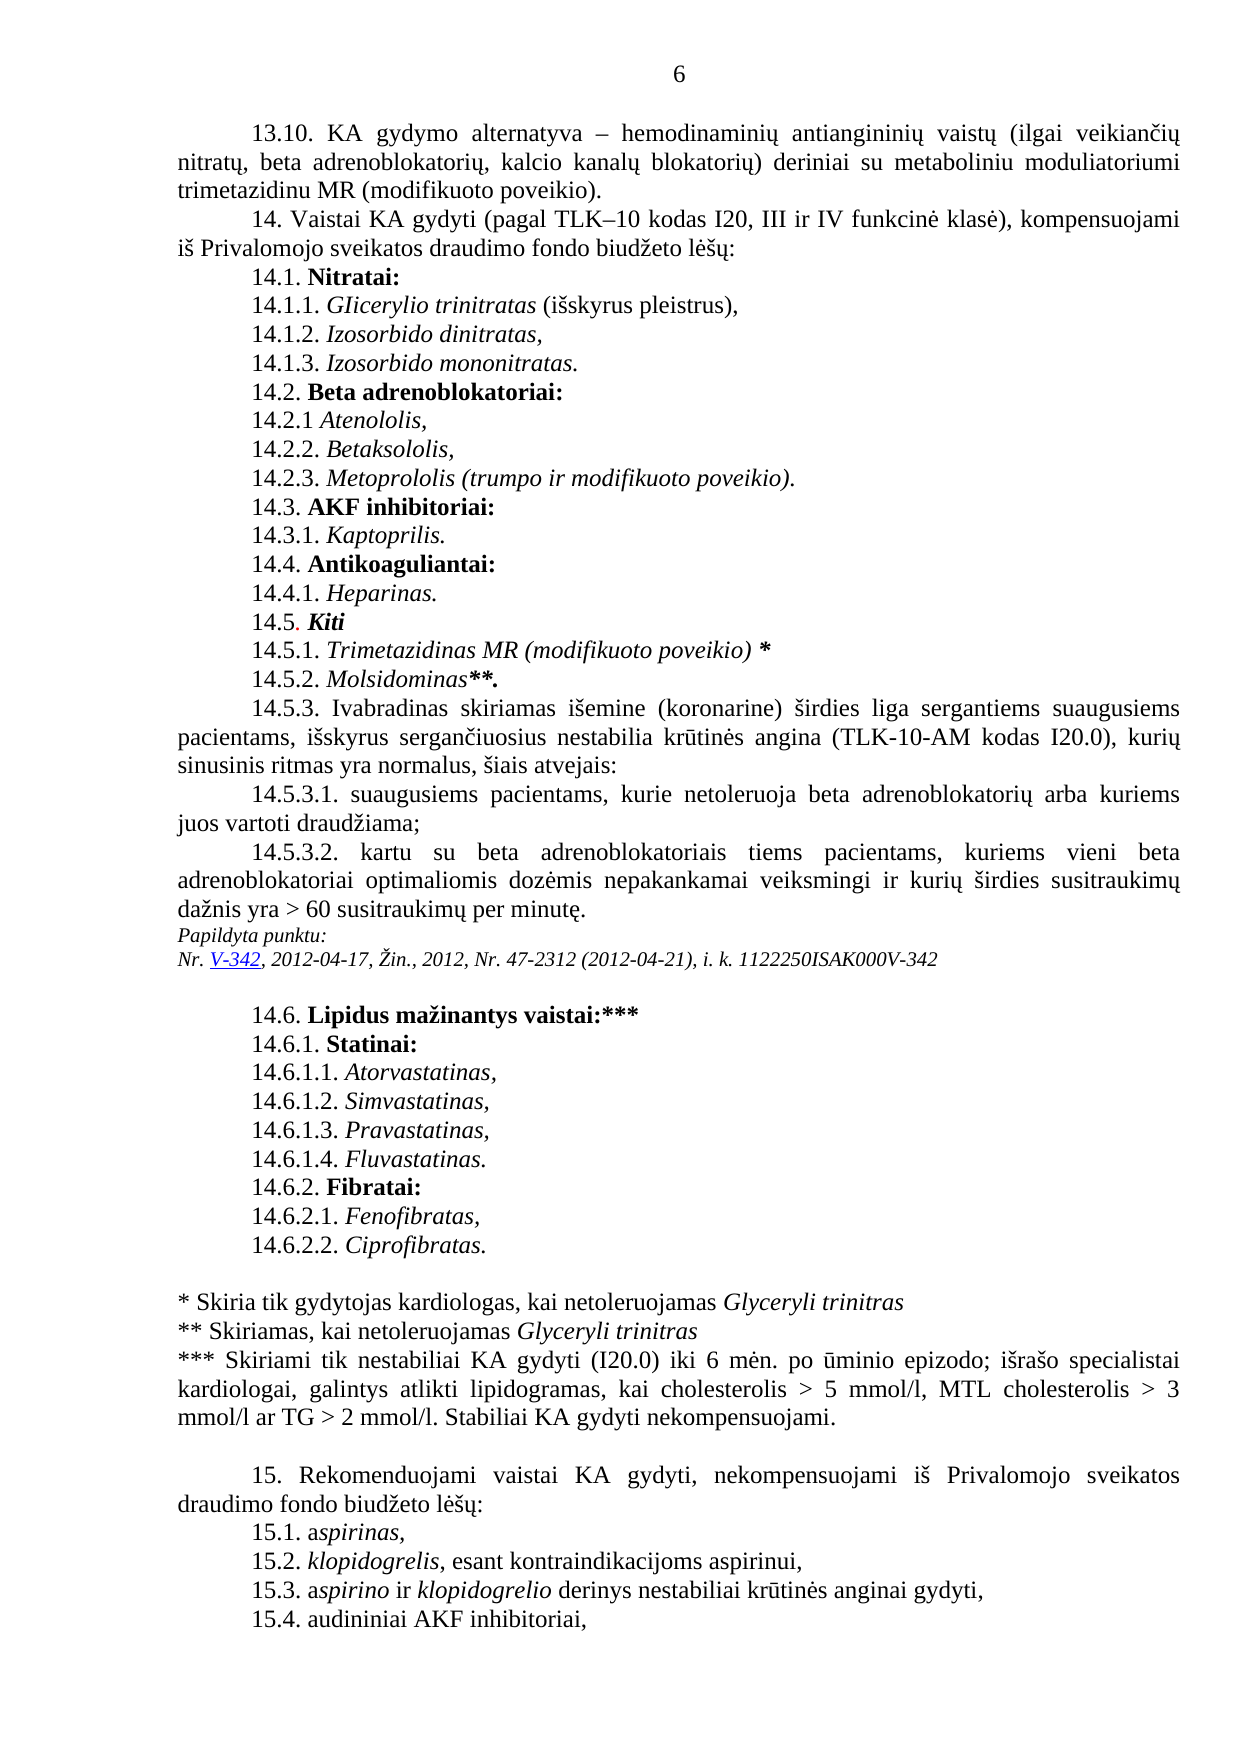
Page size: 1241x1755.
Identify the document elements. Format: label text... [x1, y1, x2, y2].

text 14.6. Lipidus mažinantys vaistai:*** [177, 1000, 1181, 1029]
text 14.5.3. Ivabradinas skiriamas išemine (koronarine) širdies liga sergantiems suaugusiems pacientams, išskyrus sergančiuosius nestabilia krūtinės angina (TLK-10-AM kodas I20.0), kurių sinusinis ritmas yra normalus, šiais atvejais: [177, 693, 1181, 779]
text 13.10. KA gydymo alternatyva – hemodinaminių antiangininių vaistų (ilgai veikiančių nitratų, beta adrenoblokatorių, kalcio kanalų blokatorių) deriniai su metaboliniu moduliatoriumi trimetazidinu MR (modifikuoto poveikio). [177, 118, 1181, 204]
text 14.5.3.1. suaugusiems pacientams, kurie netoleruoja beta adrenoblokatorių arba kuriems juos vartoti draudžiama; [177, 779, 1181, 837]
text 15.1. aspirinas, [177, 1517, 1181, 1546]
text 14.5.2. Molsidominas**. [177, 664, 1181, 693]
text 14.3. AKF inhibitoriai: [177, 492, 1181, 521]
text 14.2.3. Metoprololis (trumpo ir modifikuoto poveikio). [177, 463, 1181, 492]
text 14.5.3.2. kartu su beta adrenoblokatoriais tiems pacientams, kuriems vieni beta adrenoblokatoriai optimaliomis dozėmis nepakankamai veiksmingi ir kurių širdies susitraukimų dažnis yra > 60 susitraukimų per minutę. [177, 837, 1181, 923]
text 14.1.1. GIicerylio trinitratas (išskyrus pleistrus), [177, 291, 1181, 319]
text 14.4.1. Heparinas. [177, 578, 1181, 607]
text 15.2. klopidogrelis, esant kontraindikacijoms aspirinui, [177, 1546, 1181, 1575]
text 14.2.1 Atenololis, [177, 406, 1181, 434]
text 14.1. Nitratai: [177, 262, 1181, 291]
text ** Skiriamas, kai netoleruojamas Glyceryli trinitras [177, 1316, 1181, 1345]
text 15. Rekomenduojami vaistai KA gydyti, nekompensuojami iš Privalomojo sveikatos draudimo fondo biudžeto lėšų: [177, 1460, 1181, 1517]
text Papildyta punktu: [177, 923, 1181, 947]
text 14.6.2.2. Ciprofibratas. [177, 1230, 1181, 1259]
text 14.6.2. Fibratai: [177, 1172, 1181, 1201]
text 14.2.2. Betaksololis, [177, 434, 1181, 463]
text *** Skiriami tik nestabiliai KA gydyti (I20.0) iki 6 mėn. po ūminio epizodo; išrašo specialistai kardiologai, galintys atlikti lipidogramas, kai cholesterolis > 5 mmol/l, MTL cholesterolis > 3 mmol/l ar TG > 2 mmol/l. Stabiliai KA gydyti nekompensuojami. [177, 1345, 1181, 1431]
text 14.4. Antikoaguliantai: [177, 549, 1181, 578]
text 14.2. Beta adrenoblokatoriai: [177, 377, 1181, 406]
text 14.6.2.1. Fenofibratas, [177, 1201, 1181, 1230]
text 14.6.1. Statinai: [177, 1029, 1181, 1057]
text 14. Vaistai KA gydyti (pagal TLK–10 kodas I20, III ir IV funkcinė klasė), kompensuojami iš Privalomojo sveikatos draudimo fondo biudžeto lėšų: [177, 204, 1181, 262]
text * Skiria tik gydytojas kardiologas, kai netoleruojamas Glyceryli trinitras [177, 1287, 1181, 1316]
text Nr. V-342, 2012-04-17, Žin., 2012, Nr. 47-2312 (2012-04-21), i. k. 1122250ISAK000V-342 [177, 947, 1181, 971]
text 14.1.2. Izosorbido dinitratas, [177, 319, 1181, 348]
text 14.3.1. Kaptoprilis. [177, 521, 1181, 549]
text 14.6.1.3. Pravastatinas, [177, 1115, 1181, 1144]
text 14.6.1.2. Simvastatinas, [177, 1086, 1181, 1115]
text 14.6.1.1. Atorvastatinas, [177, 1057, 1181, 1086]
text 14.5.1. Trimetazidinas MR (modifikuoto poveikio) * [177, 636, 1181, 664]
text 15.3. aspirino ir klopidogrelio derinys nestabiliai krūtinės anginai gydyti, [177, 1575, 1181, 1604]
text 14.5. Kiti [177, 607, 1181, 636]
text 14.6.1.4. Fluvastatinas. [177, 1144, 1181, 1172]
text 14.1.3. Izosorbido mononitratas. [177, 348, 1181, 377]
text 15.4. audininiai AKF inhibitoriai, [177, 1604, 1181, 1632]
